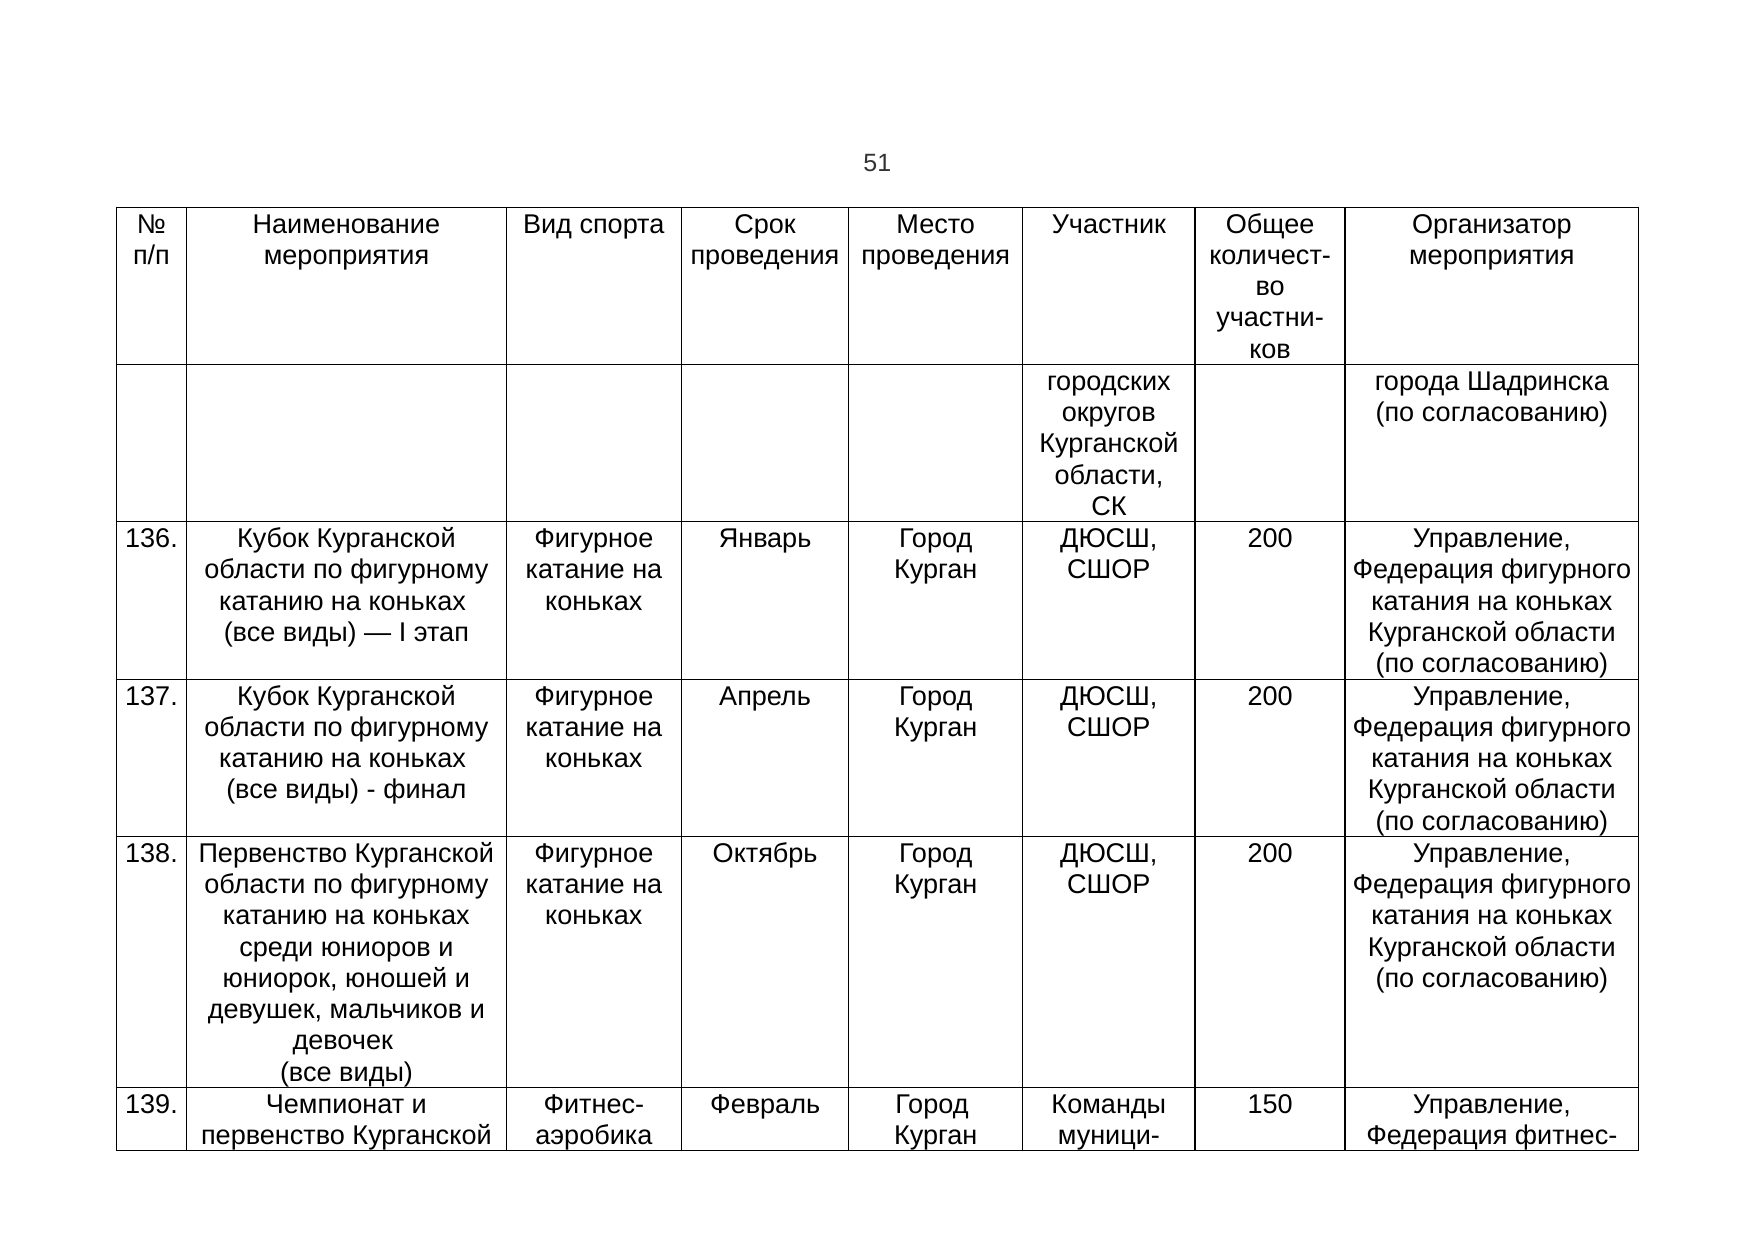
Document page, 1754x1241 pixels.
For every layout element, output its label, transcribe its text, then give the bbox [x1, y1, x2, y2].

table_cell 138. [117, 837, 186, 1087]
table_cell Команды муници- [1023, 1088, 1194, 1150]
table_header № п/п [117, 208, 186, 364]
table_cell 150 [1196, 1088, 1344, 1150]
table_cell городских округов Курганской области, СК [1023, 365, 1194, 521]
table_header Организатор мероприятия [1346, 208, 1638, 364]
table_cell города Шадринска (по согласованию) [1346, 365, 1638, 521]
table_header Общее количест-во участни-ков [1196, 208, 1344, 364]
table_cell Город Курган [849, 837, 1022, 1087]
table_cell 136. [117, 522, 186, 678]
table_cell ДЮСШ, СШОР [1023, 522, 1194, 678]
table_cell Октябрь [682, 837, 848, 1087]
table_header Место проведения [849, 208, 1022, 364]
table_cell 139. [117, 1088, 186, 1150]
table_cell [117, 365, 186, 521]
table_cell Первенство Курганской области по фигурному катанию на коньках среди юниоров и юниорок, юношей и девушек, мальчиков и девочек (все виды) [187, 837, 506, 1087]
table_cell Управление, Федерация фигурного катания на коньках Курганской области (по согласованию) [1346, 680, 1638, 836]
table_cell 137. [117, 680, 186, 836]
table_cell Чемпионат и первенство Курганской [187, 1088, 506, 1150]
table_cell ДЮСШ, СШОР [1023, 837, 1194, 1087]
table_header Участник [1023, 208, 1194, 364]
table_header Срок проведения [682, 208, 848, 364]
table_cell 200 [1196, 522, 1344, 678]
table_cell 200 [1196, 837, 1344, 1087]
table_cell ДЮСШ, СШОР [1023, 680, 1194, 836]
table_header Вид спорта [507, 208, 681, 364]
table_cell [1196, 365, 1344, 521]
table_cell Управление, Федерация фигурного катания на коньках Курганской области (по согласованию) [1346, 837, 1638, 1087]
table_header Наименование мероприятия [187, 208, 506, 364]
table_cell Фигурное катание на коньках [507, 522, 681, 678]
table_cell Февраль [682, 1088, 848, 1150]
table_cell [682, 365, 848, 521]
table_cell Город Курган [849, 1088, 1022, 1150]
table_cell Управление, Федерация фигурного катания на коньках Курганской области (по согласованию) [1346, 522, 1638, 678]
table_cell [187, 365, 506, 521]
table_cell Кубок Курганской области по фигурному катанию на коньках (все виды) — I этап [187, 522, 506, 678]
table_cell Январь [682, 522, 848, 678]
table_cell Управление, Федерация фитнес- [1346, 1088, 1638, 1150]
table_cell Город Курган [849, 522, 1022, 678]
table_cell Фигурное катание на коньках [507, 837, 681, 1087]
table_cell Апрель [682, 680, 848, 836]
table_cell Город Курган [849, 680, 1022, 836]
table_cell [507, 365, 681, 521]
table_cell Фигурное катание на коньках [507, 680, 681, 836]
table_cell [849, 365, 1022, 521]
table_cell 200 [1196, 680, 1344, 836]
table_cell Фитнес-аэробика [507, 1088, 681, 1150]
table_cell Кубок Курганской области по фигурному катанию на коньках (все виды) - финал [187, 680, 506, 836]
